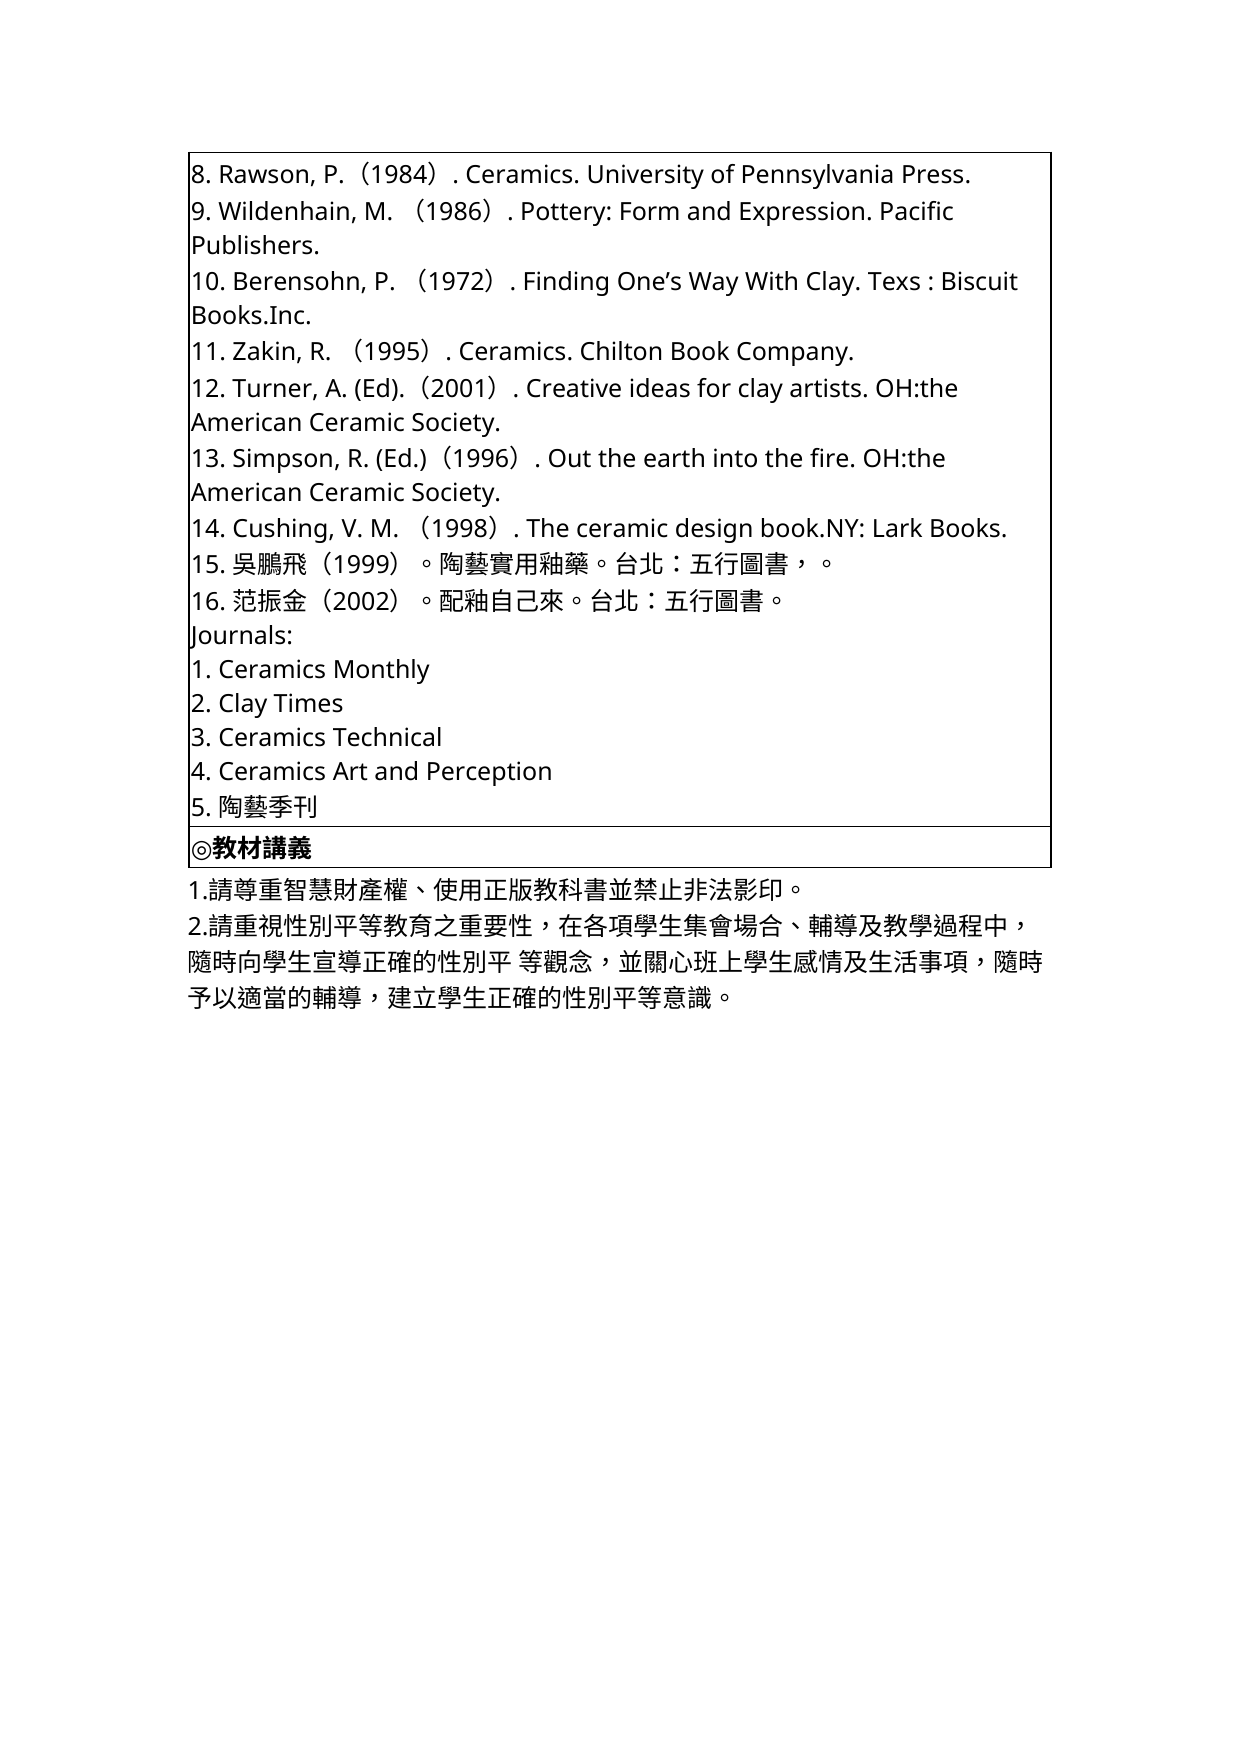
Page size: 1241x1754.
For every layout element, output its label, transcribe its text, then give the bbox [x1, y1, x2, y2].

table_cell ◎教材講義 [190, 827, 1050, 867]
text 1.請尊重智慧財產權、使用正版教科書並禁止非法影印。 2.請重視性別平等教育之重要性，在各項學生集會場合、輔導及教學過程中，隨時向學生宣導正確的性別平 等觀念，並關心班上學生感情及生活事項，隨時予以適當的輔導，建立學生正確的性別平等意識。 [187, 870, 1053, 1015]
table_cell 8. Rawson, P.（1984）. Ceramics. University of Pennsylvania Press. 9. Wildenhain, M. （1986）. Pottery: Form and Expression. Pacific Publishers. 10. Berensohn, P. （1972）. Finding One’s Way With Clay. Texs : Biscuit Books.Inc. 11. Zakin, R. （1995）. Ceramics. Chilton Book Company. 12. Turner, A. (Ed).（2001）. Creative ideas for clay artists. OH:the American Ceramic Society. 13. Simpson, R. (Ed.)（1996）. Out the earth into the fire. OH:the American Ceramic Society. 14. Cushing, V. M. （1998）. The ceramic design book.NY: Lark Books. 15. 吳鵬飛（1999）。陶藝實用釉藥。台北：五行圖書，。 16. 范振金（2002）。配釉自己來。台北：五行圖書。 Journals: 1. Ceramics Monthly 2. Clay Times 3. Ceramics Technical 4. Ceramics Art and Perception 5. 陶藝季刊 [190, 153, 1050, 826]
